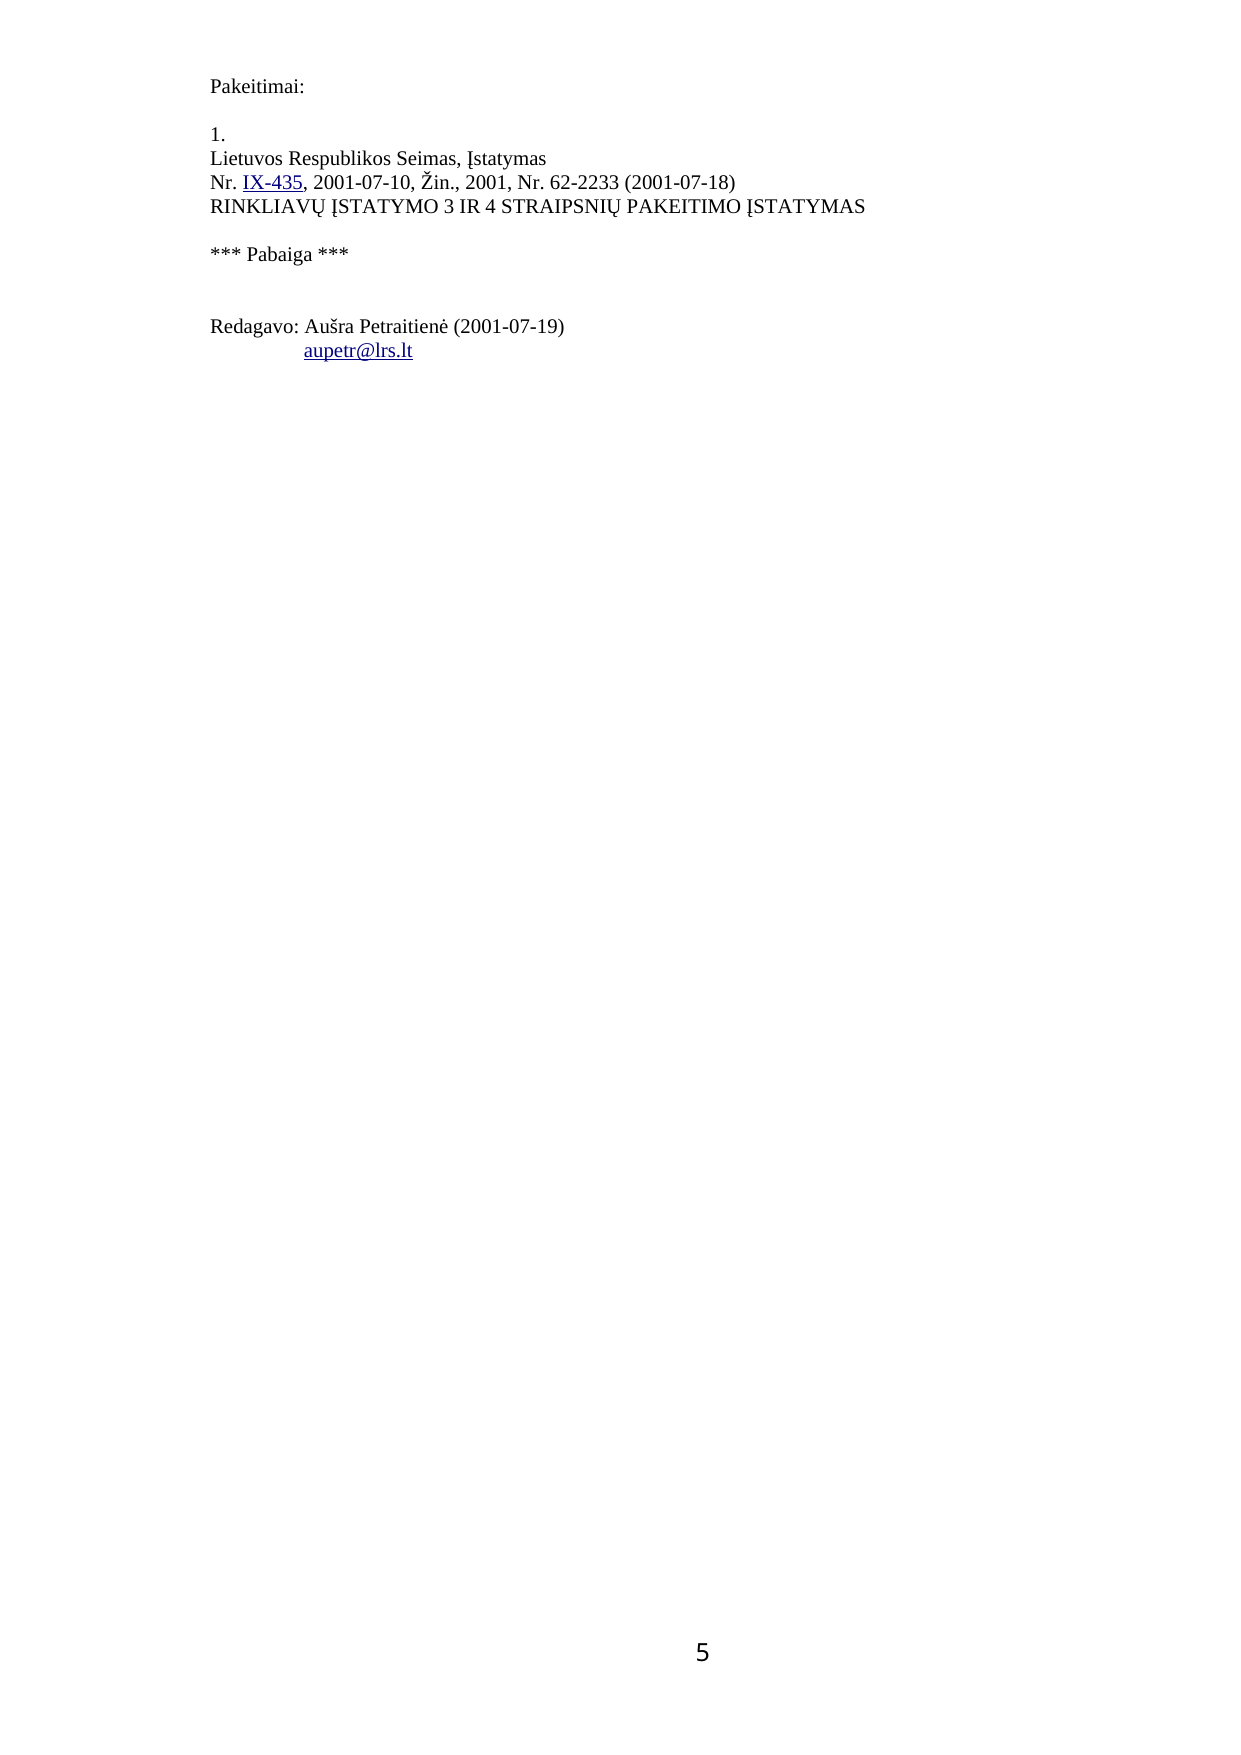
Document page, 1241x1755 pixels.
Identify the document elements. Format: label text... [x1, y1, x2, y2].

text Pakeitimai: [210, 73, 1120, 98]
text aupetr@lrs.lt [210, 338, 1120, 362]
text *** Pabaiga *** [210, 242, 1120, 266]
text Lietuvos Respublikos Seimas, Įstatymas [210, 146, 1120, 170]
text 1. [210, 122, 1120, 146]
text RINKLIAVŲ ĮSTATYMO 3 IR 4 STRAIPSNIŲ PAKEITIMO ĮSTATYMAS [210, 194, 1120, 218]
text Redagavo: Aušra Petraitienė (2001-07-19) [210, 314, 1120, 338]
text Nr. IX-435, 2001-07-10, Žin., 2001, Nr. 62-2233 (2001-07-18) [210, 170, 1120, 194]
